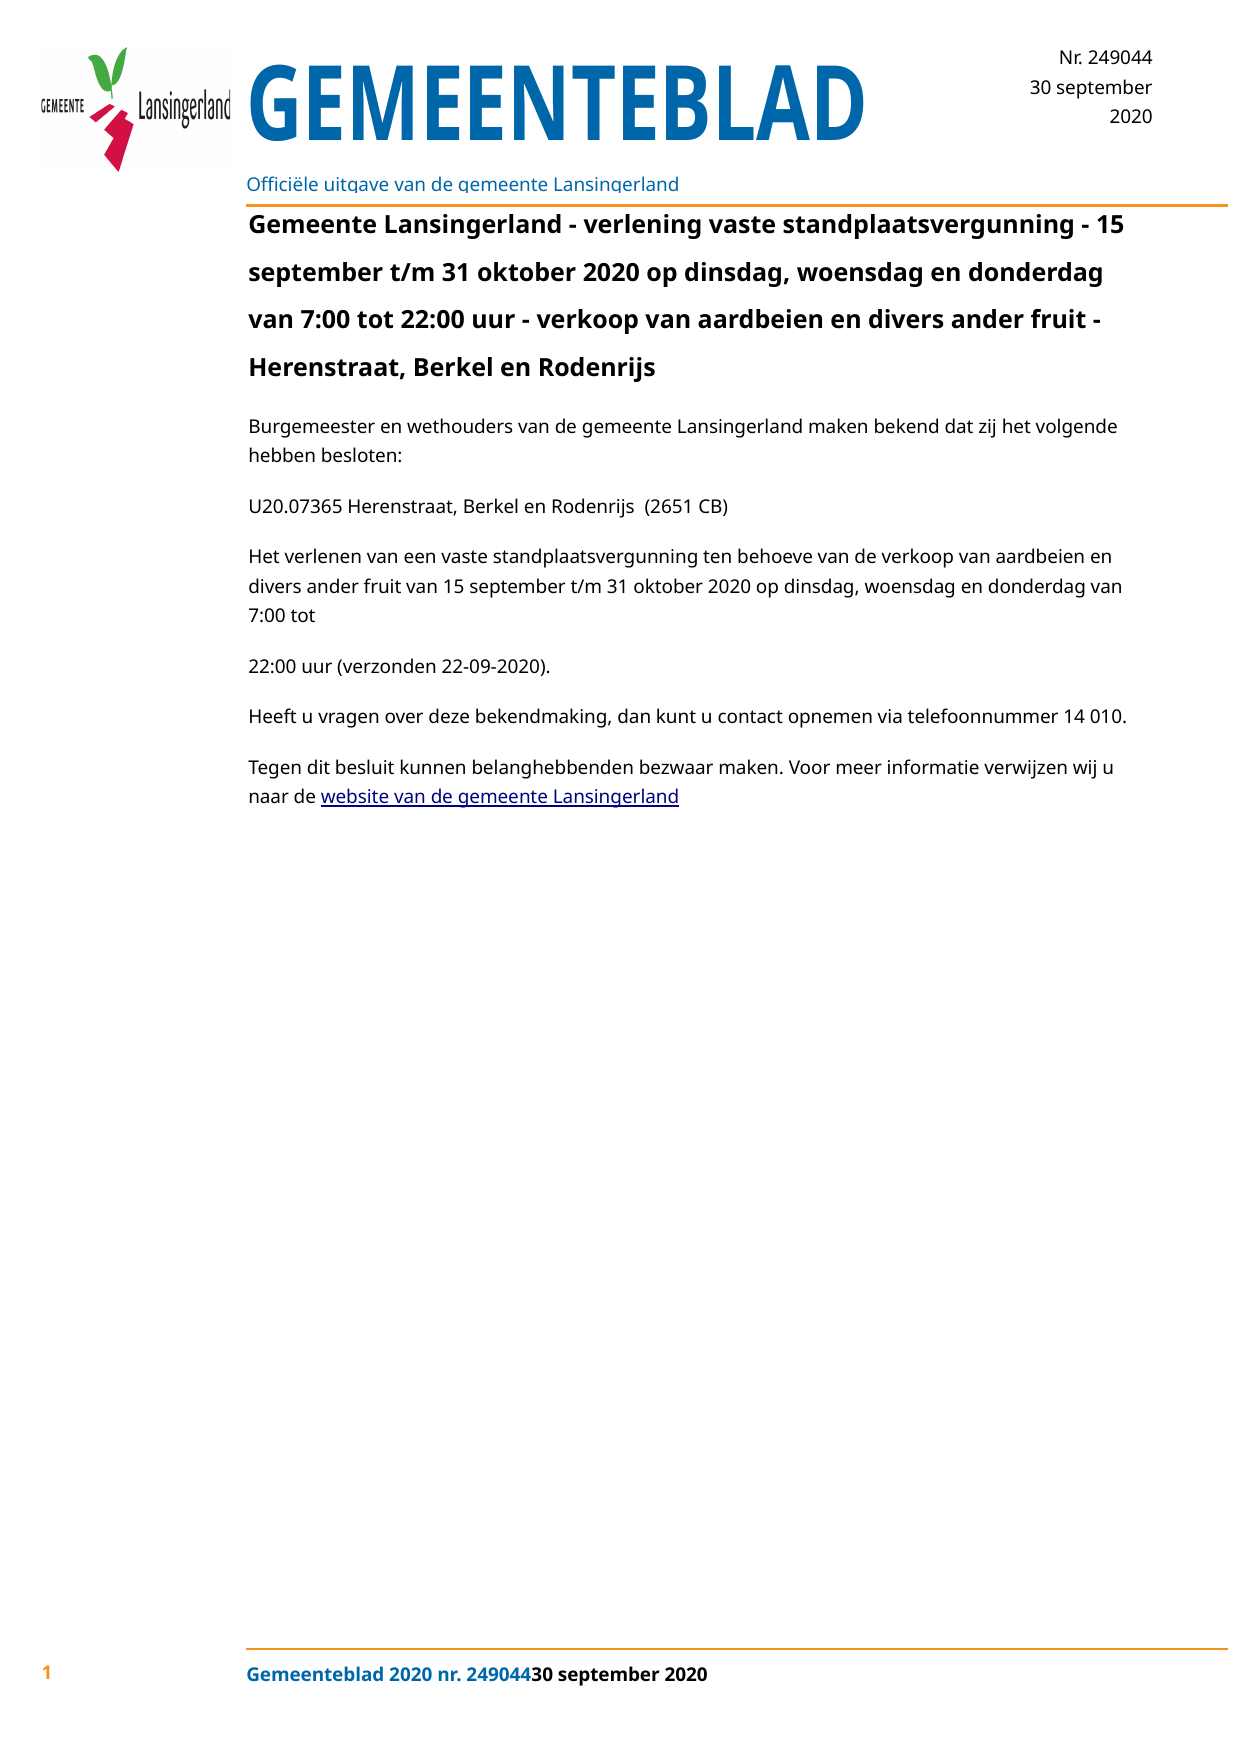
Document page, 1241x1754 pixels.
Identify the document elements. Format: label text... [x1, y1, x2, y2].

text 22:00 uur (verzonden 22-09-2020). [248, 653, 1152, 679]
picture [41, 47, 231, 172]
text Het verlenen van een vaste standplaatsvergunning ten behoeve van de verkoop van aardbeien en divers ander fruit van 15 september t/m 31 oktober 2020 op dinsdag, woensdag en donderdag van 7:00 tot [248, 543, 1152, 628]
text Gemeente Lansingerland - verlening vaste standplaatsvergunning - 15 september t/m 31 oktober 2020 op dinsdag, woensdag en donderdag van 7:00 tot 22:00 uur - verkoop van aardbeien en divers ander fruit - Herenstraat, Berkel en Rodenrijs [248, 207, 1152, 384]
text U20.07365 Herenstraat, Berkel en Rodenrijs (2651 CB) [248, 493, 1152, 519]
text Heeft u vragen over deze bekendmaking, dan kunt u contact opnemen via telefoonnummer 14 010. [248, 703, 1152, 729]
text Tegen dit besluit kunnen belanghebbenden bezwaar maken. Voor meer informatie verwijzen wij u naar de website van de gemeente Lansingerland [248, 754, 1152, 809]
text Burgemeester en wethouders van de gemeente Lansingerland maken bekend dat zij het volgende hebben besloten: [248, 413, 1152, 468]
